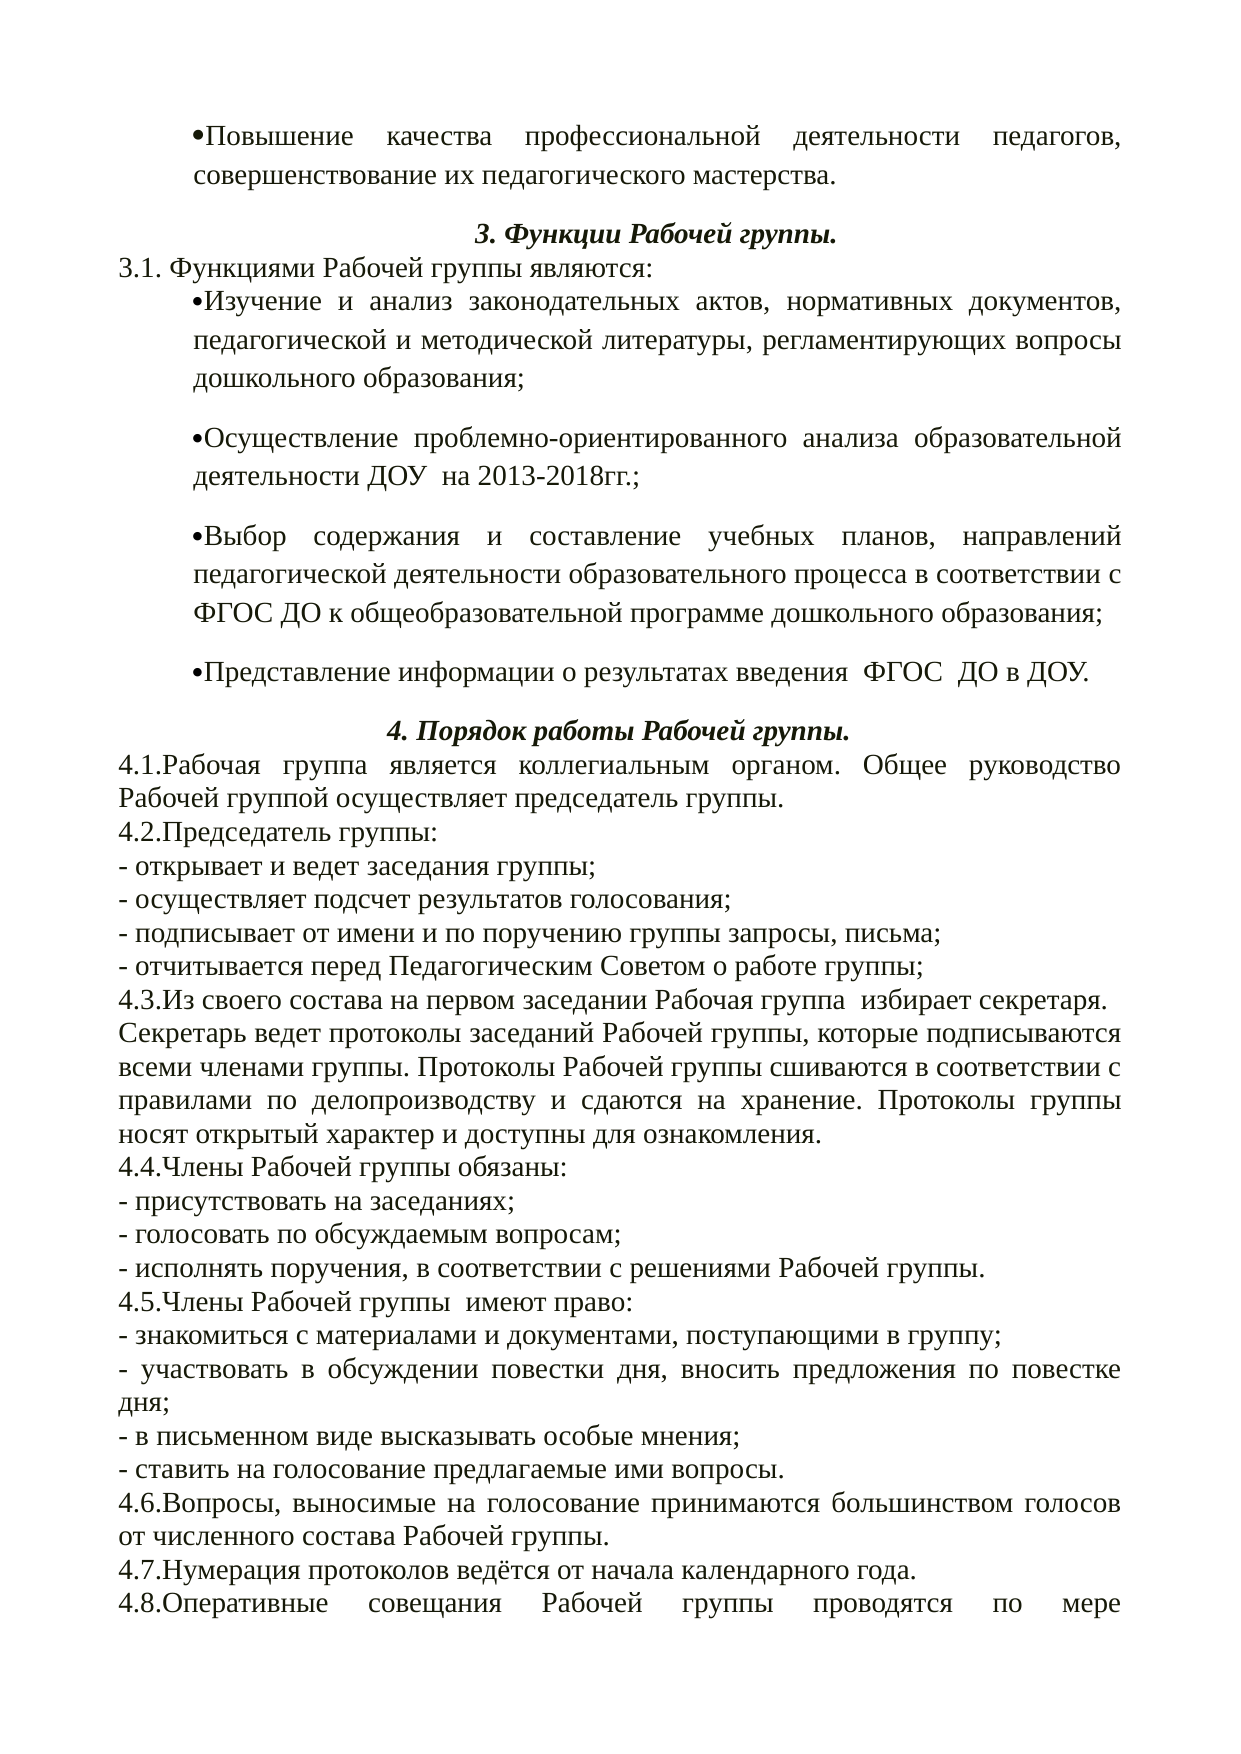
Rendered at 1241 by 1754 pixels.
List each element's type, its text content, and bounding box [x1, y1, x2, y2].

text 4.4.Члены Рабочей группы обязаны: [118, 1149, 1122, 1183]
text Секретарь ведет протоколы заседаний Рабочей группы, которые подписываются всеми членами группы. Протоколы Рабочей группы сшиваются в соответствии с правилами по делопроизводству и сдаются на хранение. Протоколы группы носят открытый характер и доступны для ознакомления. [118, 1015, 1122, 1149]
list Осуществление проблемно-ориентированного анализа образовательной деятельности ДОУ на 2013-2018гг.; [193, 420, 1122, 492]
text - подписывает от имени и по поручению группы запросы, письма; [118, 915, 1122, 948]
list Представление информации о результатах введения ФГОС ДО в ДОУ. [193, 654, 1122, 688]
text 4.8.Оперативные совещания Рабочей группы проводятся по мере [118, 1586, 1122, 1619]
list Выбор содержания и составление учебных планов, направлений педагогической деятельности образовательного процесса в соответствии с ФГОС ДО к общеобразовательной программе дошкольного образования; [193, 518, 1122, 628]
text 3.1. Функциями Рабочей группы являются: [118, 250, 1122, 283]
text - присутствовать на заседаниях; [118, 1183, 1122, 1217]
list Изучение и анализ законодательных актов, нормативных документов, педагогической и методической литературы, регламентирующих вопросы дошкольного образования; [193, 283, 1122, 394]
text 4.7.Нумерация протоколов ведётся от начала календарного года. [118, 1552, 1122, 1586]
text - участвовать в обсуждении повестки дня, вносить предложения по повестке дня; [118, 1351, 1122, 1418]
text - осуществляет подсчет результатов голосования; [118, 881, 1122, 915]
text 3. Функции Рабочей группы. [193, 216, 1122, 250]
text 4.5.Члены Рабочей группы имеют право: [118, 1284, 1122, 1317]
text 4.6.Вопросы, выносимые на голосование принимаются большинством голосов от численного состава Рабочей группы. [118, 1485, 1122, 1552]
text 4.3.Из своего состава на первом заседании Рабочая группа избирает секретаря. [118, 982, 1122, 1015]
text - отчитывается перед Педагогическим Советом о работе группы; [118, 948, 1122, 982]
list Повышение качества профессиональной деятельности педагогов, совершенствование их педагогического мастерства. [193, 118, 1122, 190]
text - голосовать по обсуждаемым вопросам; [118, 1217, 1122, 1250]
text - знакомиться с материалами и документами, поступающими в группу; [118, 1317, 1122, 1351]
text 4.2.Председатель группы: [118, 814, 1122, 848]
text - открывает и ведет заседания группы; [118, 848, 1122, 881]
text - ставить на голосование предлагаемые ими вопросы. [118, 1451, 1122, 1485]
text - исполнять поручения, в соответствии с решениями Рабочей группы. [118, 1250, 1122, 1284]
text - в письменном виде высказывать особые мнения; [118, 1418, 1122, 1451]
text 4.1.Рабочая группа является коллегиальным органом. Общее руководство Рабочей группой осуществляет председатель группы. [118, 747, 1122, 814]
text 4. Порядок работы Рабочей группы. [118, 713, 1122, 747]
